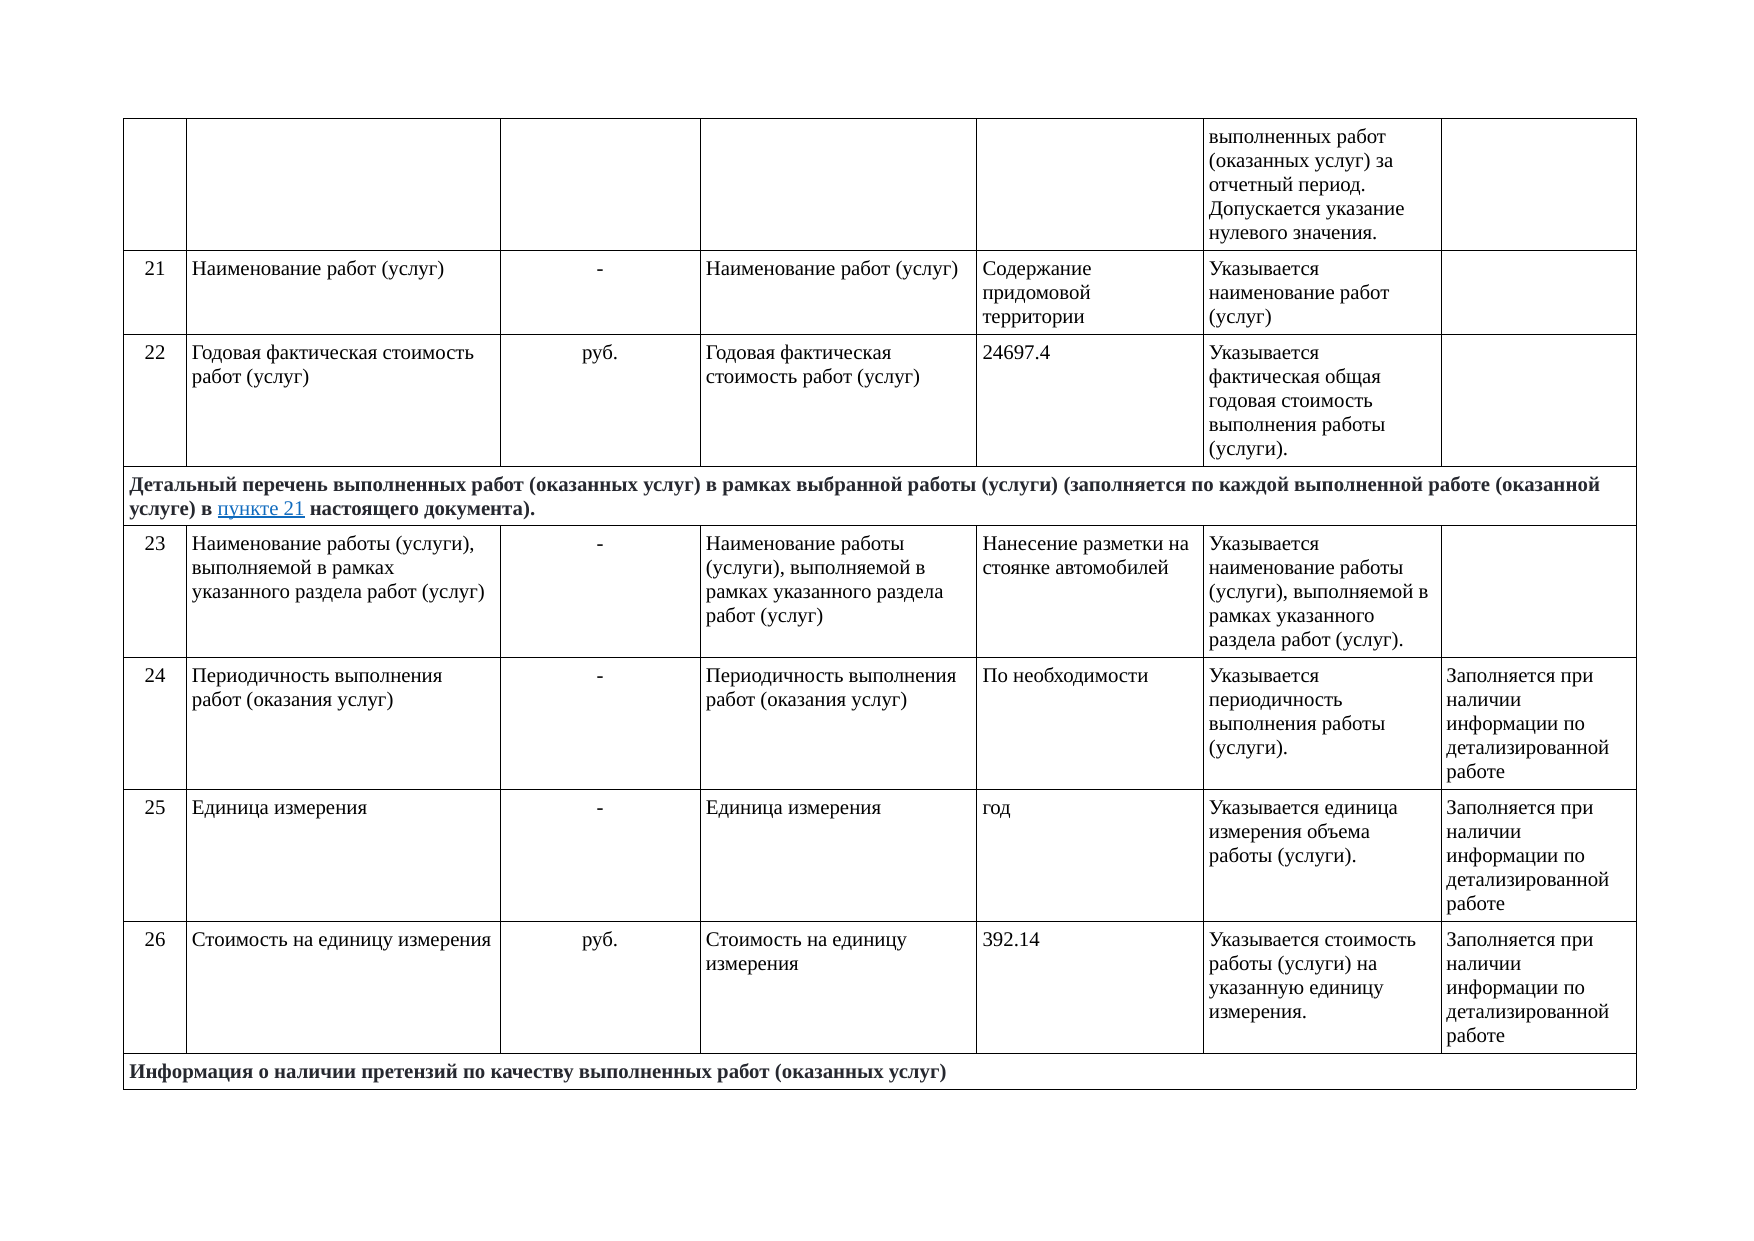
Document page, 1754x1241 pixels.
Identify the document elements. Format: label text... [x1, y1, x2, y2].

table_cell Единица измерения [187, 790, 500, 921]
table_cell [1442, 119, 1636, 250]
table_cell Стоимость на единицу измерения [701, 922, 976, 1053]
table_cell Наименование работ (услуг) [187, 251, 500, 334]
table_cell Указывается единица измерения объема работы (услуги). [1204, 790, 1441, 921]
table_cell По необходимости [977, 658, 1203, 789]
table_cell Указывается стоимость работы (услуги) на указанную единицу измерения. [1204, 922, 1441, 1053]
table_cell Периодичность выполнения работ (оказания услуг) [701, 658, 976, 789]
table_cell [1442, 526, 1636, 657]
table_cell 24 [124, 658, 186, 789]
table_cell Нанесение разметки на стоянке автомобилей [977, 526, 1203, 657]
table_cell Заполняется при наличии информации по детализированной работе [1442, 658, 1636, 789]
table_cell Содержание придомовой территории [977, 251, 1203, 334]
table_cell [124, 119, 186, 250]
table_cell Заполняется при наличии информации по детализированной работе [1442, 790, 1636, 921]
table_cell Единица измерения [701, 790, 976, 921]
table_cell [977, 119, 1203, 250]
table_cell 392,14 [977, 922, 1203, 1053]
table_cell Указывается наименование работ (услуг) [1204, 251, 1441, 334]
table_cell [187, 119, 500, 250]
table_cell [1442, 335, 1636, 466]
table_cell Детальный перечень выполненных работ (оказанных услуг) в рамках выбранной работы (услуги) (заполняется по каждой выполненной работе (оказанной услуге) в пункте 21 настоящего документа). [124, 467, 1636, 525]
table_cell - [501, 658, 700, 789]
table_cell Годовая фактическая стоимость работ (услуг) [187, 335, 500, 466]
table_cell Стоимость на единицу измерения [187, 922, 500, 1053]
table_cell Информация о наличии претензий по качеству выполненных работ (оказанных услуг) [124, 1054, 1636, 1088]
table_cell 26 [124, 922, 186, 1053]
table_cell - [501, 790, 700, 921]
table_cell выполненных работ (оказанных услуг) за отчетный период. Допускается указание нулевого значения. [1204, 119, 1441, 250]
table_cell 24697,4 [977, 335, 1203, 466]
table_cell Указывается наименование работы (услуги), выполняемой в рамках указанного раздела работ (услуг). [1204, 526, 1441, 657]
table_cell - [501, 526, 700, 657]
table_cell [1442, 251, 1636, 334]
table_cell 22 [124, 335, 186, 466]
table_cell год [977, 790, 1203, 921]
table_cell 23 [124, 526, 186, 657]
table_cell Наименование работы (услуги), выполняемой в рамках указанного раздела работ (услуг) [187, 526, 500, 657]
table_cell Наименование работ (услуг) [701, 251, 976, 334]
table_cell [701, 119, 976, 250]
table_cell 21 [124, 251, 186, 334]
table_cell руб. [501, 335, 700, 466]
table_cell Годовая фактическая стоимость работ (услуг) [701, 335, 976, 466]
table_cell Наименование работы (услуги), выполняемой в рамках указанного раздела работ (услуг) [701, 526, 976, 657]
table_cell [501, 119, 700, 250]
table_cell 25 [124, 790, 186, 921]
table_cell Заполняется при наличии информации по детализированной работе [1442, 922, 1636, 1053]
table_cell - [501, 251, 700, 334]
table_cell руб. [501, 922, 700, 1053]
table_cell Указывается фактическая общая годовая стоимость выполнения работы (услуги). [1204, 335, 1441, 466]
table_cell Периодичность выполнения работ (оказания услуг) [187, 658, 500, 789]
table_cell Указывается периодичность выполнения работы (услуги). [1204, 658, 1441, 789]
